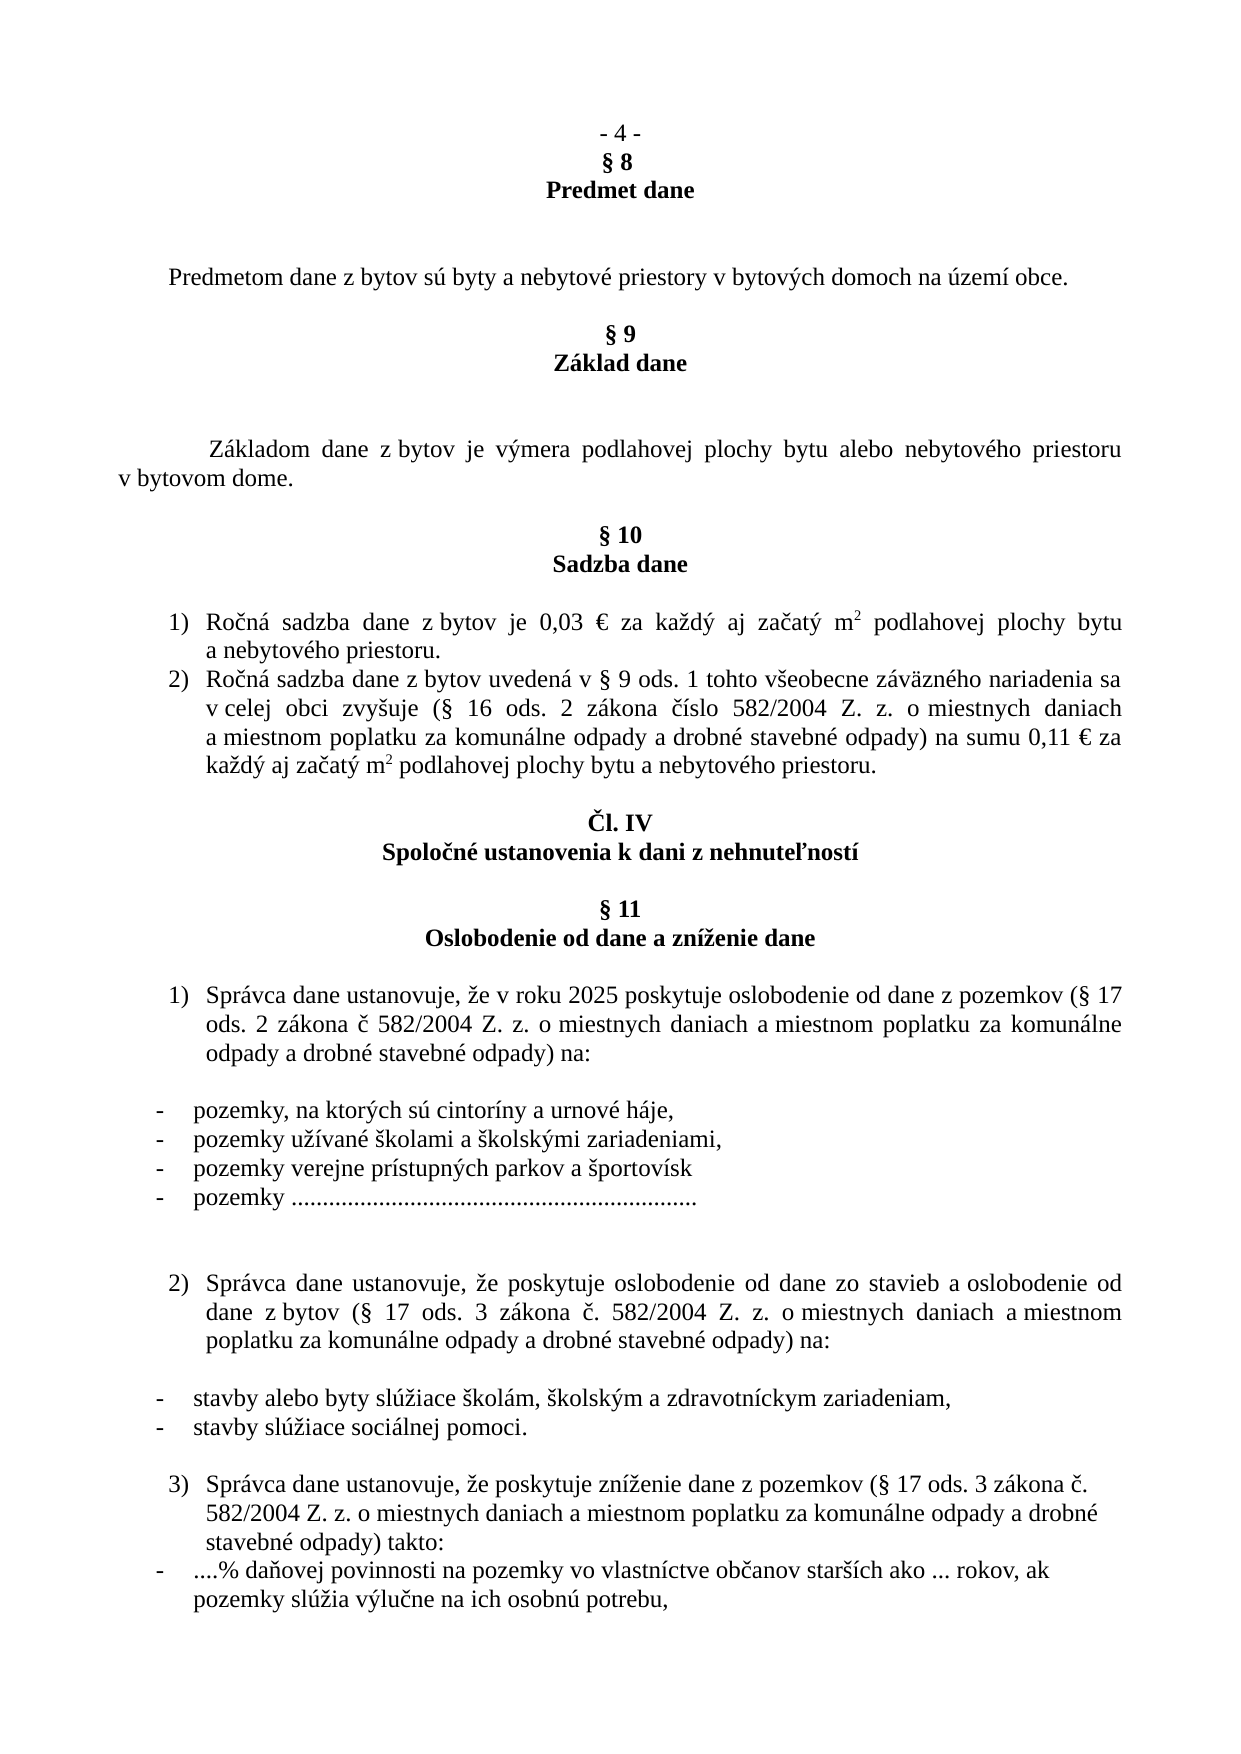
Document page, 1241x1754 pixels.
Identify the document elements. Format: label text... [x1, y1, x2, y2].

subtitle Čl. IV [118, 808, 1122, 837]
text Základom dane z bytov je výmera podlahovej plochy bytu alebo nebytového priestoru v bytovom dome. [118, 434, 1122, 492]
list Ročná sadzba dane z bytov je 0,03 € za každý aj začatý m2 podlahovej plochy bytu a nebytového priestoru. [168, 607, 1122, 664]
list pozemky ................................................................. [156, 1182, 1122, 1211]
list Správca dane ustanovuje, že v roku 2025 poskytuje oslobodenie od dane z pozemkov (§ 17 ods. 2 zákona č 582/2004 Z. z. o miestnych daniach a miestnom poplatku za komunálne odpady a drobné stavebné odpady) na: [168, 981, 1122, 1067]
text § 9 [118, 319, 1122, 348]
list Ročná sadzba dane z bytov uvedená v § 9 ods. 1 tohto všeobecne záväzného nariadenia sa v celej obci zvyšuje (§ 16 ods. 2 zákona číslo 582/2004 Z. z. o miestnych daniach a miestnom poplatku za komunálne odpady a drobné stavebné odpady) na sumu 0,11 € za každý aj začatý m2 podlahovej plochy bytu a nebytového priestoru. [168, 664, 1122, 779]
text § 11 [118, 894, 1122, 923]
subtitle Spoločné ustanovenia k dani z nehnuteľností [118, 837, 1122, 866]
text Oslobodenie od dane a zníženie dane [118, 923, 1122, 952]
list Správca dane ustanovuje, že poskytuje zníženie dane z pozemkov (§ 17 ods. 3 zákona č. 582/2004 Z. z. o miestnych daniach a miestnom poplatku za komunálne odpady a drobné stavebné odpady) takto: [168, 1469, 1122, 1556]
list stavby alebo byty slúžiace školám, školským a zdravotníckym zariadeniam, [156, 1383, 1122, 1412]
list pozemky, na ktorých sú cintoríny a urnové háje, [156, 1096, 1122, 1124]
list stavby slúžiace sociálnej pomoci. [156, 1412, 1122, 1441]
list pozemky užívané školami a školskými zariadeniami, [156, 1124, 1122, 1153]
list pozemky verejne prístupných parkov a športovísk [156, 1153, 1122, 1182]
list Správca dane ustanovuje, že poskytuje oslobodenie od dane zo stavieb a oslobodenie od dane z bytov (§ 17 ods. 3 zákona č. 582/2004 Z. z. o miestnych daniach a miestnom poplatku za komunálne odpady a drobné stavebné odpady) na: [168, 1268, 1122, 1354]
list ....% daňovej povinnosti na pozemky vo vlastníctve občanov starších ako ... rokov, ak pozemky slúžia výlučne na ich osobnú potrebu, [156, 1556, 1122, 1613]
text Predmet dane [118, 176, 1122, 204]
text - 4 - [118, 118, 1122, 147]
text Predmetom dane z bytov sú byty a nebytové priestory v bytových domoch na území obce. [118, 262, 1122, 291]
text Základ dane [118, 348, 1122, 377]
text § 10 [118, 521, 1122, 549]
text § 8 [118, 147, 1122, 176]
text Sadzba dane [118, 549, 1122, 578]
